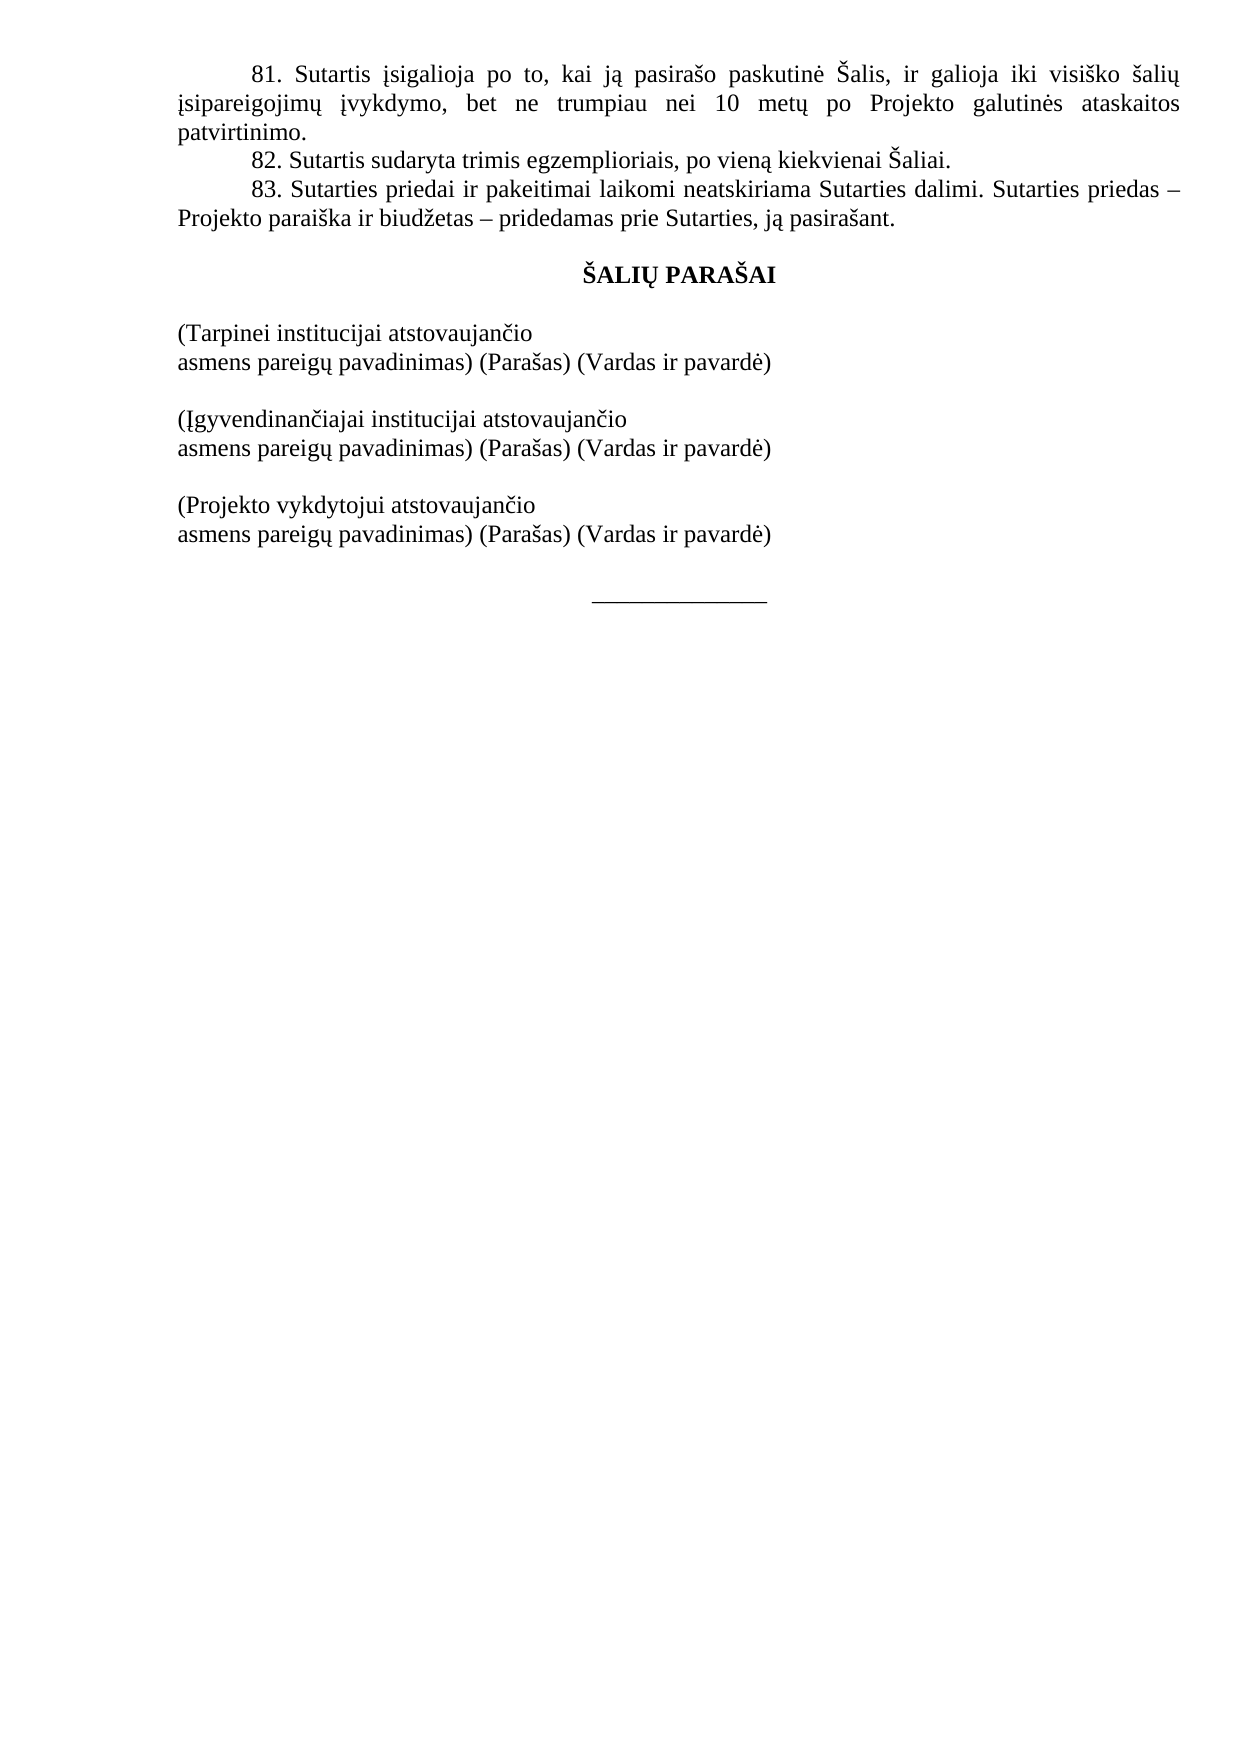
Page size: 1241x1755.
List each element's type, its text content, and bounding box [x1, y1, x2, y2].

text asmens pareigų pavadinimas) (Parašas) (Vardas ir pavardė) [177, 519, 1181, 548]
text asmens pareigų pavadinimas) (Parašas) (Vardas ir pavardė) [177, 347, 1181, 375]
text ŠALIŲ PARAŠAI [177, 260, 1181, 289]
text 83. Sutarties priedai ir pakeitimai laikomi neatskiriama Sutarties dalimi. Sutarties priedas – Projekto paraiška ir biudžetas – pridedamas prie Sutarties, ją pasirašant. [177, 174, 1181, 232]
text (Įgyvendinančiajai institucijai atstovaujančio [177, 404, 1181, 433]
text 82. Sutartis sudaryta trimis egzemplioriais, po vieną kiekvienai Šaliai. [177, 145, 1181, 174]
text (Projekto vykdytojui atstovaujančio [177, 490, 1181, 519]
text 81. Sutartis įsigalioja po to, kai ją pasirašo paskutinė Šalis, ir galioja iki visiško šalių įsipareigojimų įvykdymo, bet ne trumpiau nei 10 metų po Projekto galutinės ataskaitos patvirtinimo. [177, 59, 1181, 145]
text ______________ [177, 577, 1181, 605]
text asmens pareigų pavadinimas) (Parašas) (Vardas ir pavardė) [177, 433, 1181, 462]
text (Tarpinei institucijai atstovaujančio [177, 318, 1181, 347]
